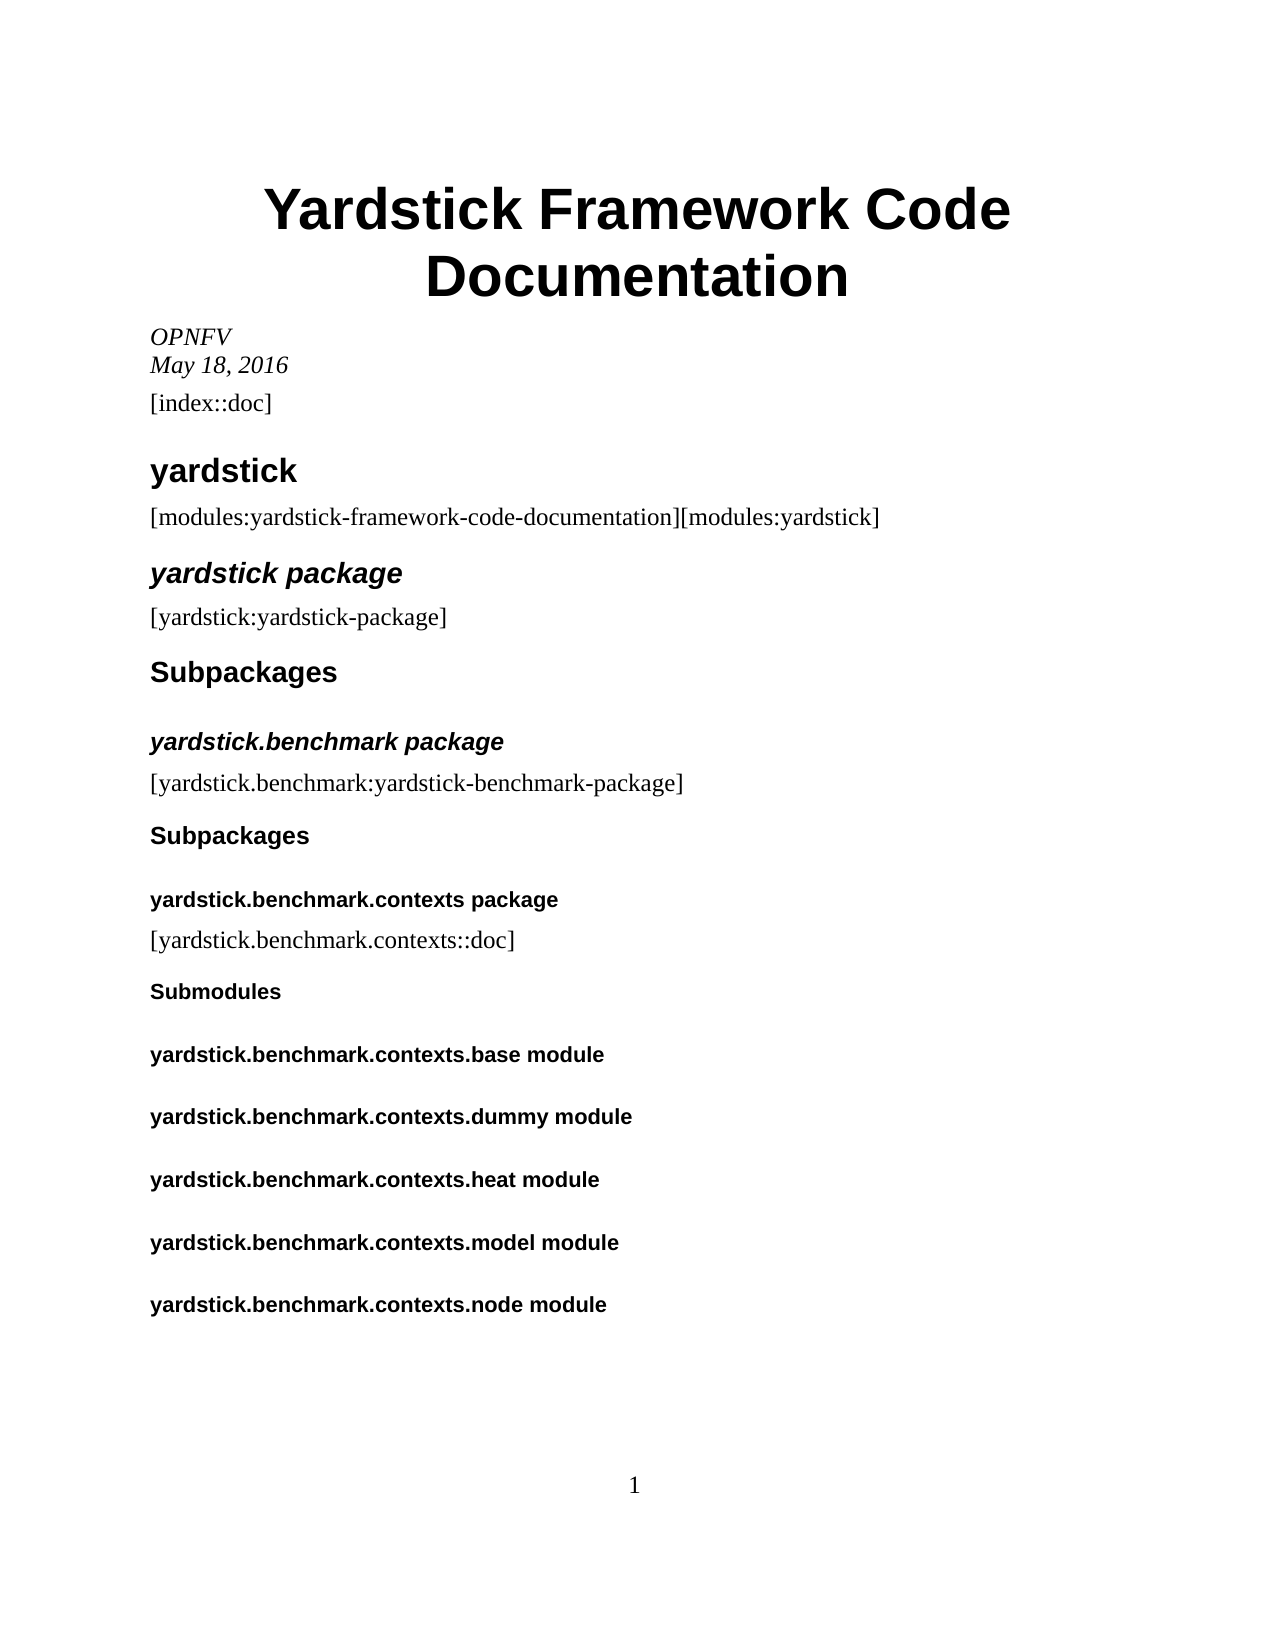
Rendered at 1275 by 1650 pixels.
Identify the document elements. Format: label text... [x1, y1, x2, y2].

text [modules:yardstick-framework-code-documentation][modules:yardstick] [150, 502, 1125, 531]
subtitle yardstick package [150, 556, 1125, 589]
subtitle yardstick [150, 451, 1125, 489]
text [yardstick:yardstick-package] [150, 602, 1125, 631]
text [yardstick.benchmark.contexts::doc] [150, 925, 1125, 954]
subtitle yardstick.benchmark.contexts.heat module [150, 1167, 1125, 1192]
subtitle Submodules [150, 979, 1125, 1004]
text [yardstick.benchmark:yardstick-benchmark-package] [150, 768, 1125, 796]
subtitle yardstick.benchmark.contexts.node module [150, 1292, 1125, 1318]
text [index::doc] [150, 388, 1125, 417]
text OPNFV [150, 322, 1125, 350]
subtitle yardstick.benchmark.contexts.base module [150, 1042, 1125, 1067]
subtitle yardstick.benchmark.contexts package [150, 887, 1125, 913]
title Yardstick Framework Code Documentation [150, 175, 1125, 309]
subtitle yardstick.benchmark.contexts.dummy module [150, 1104, 1125, 1129]
subtitle Subpackages [150, 821, 1125, 850]
subtitle yardstick.benchmark.contexts.model module [150, 1230, 1125, 1255]
subtitle yardstick.benchmark package [150, 727, 1125, 755]
text May 18, 2016 [150, 350, 1125, 379]
subtitle Subpackages [150, 656, 1125, 689]
